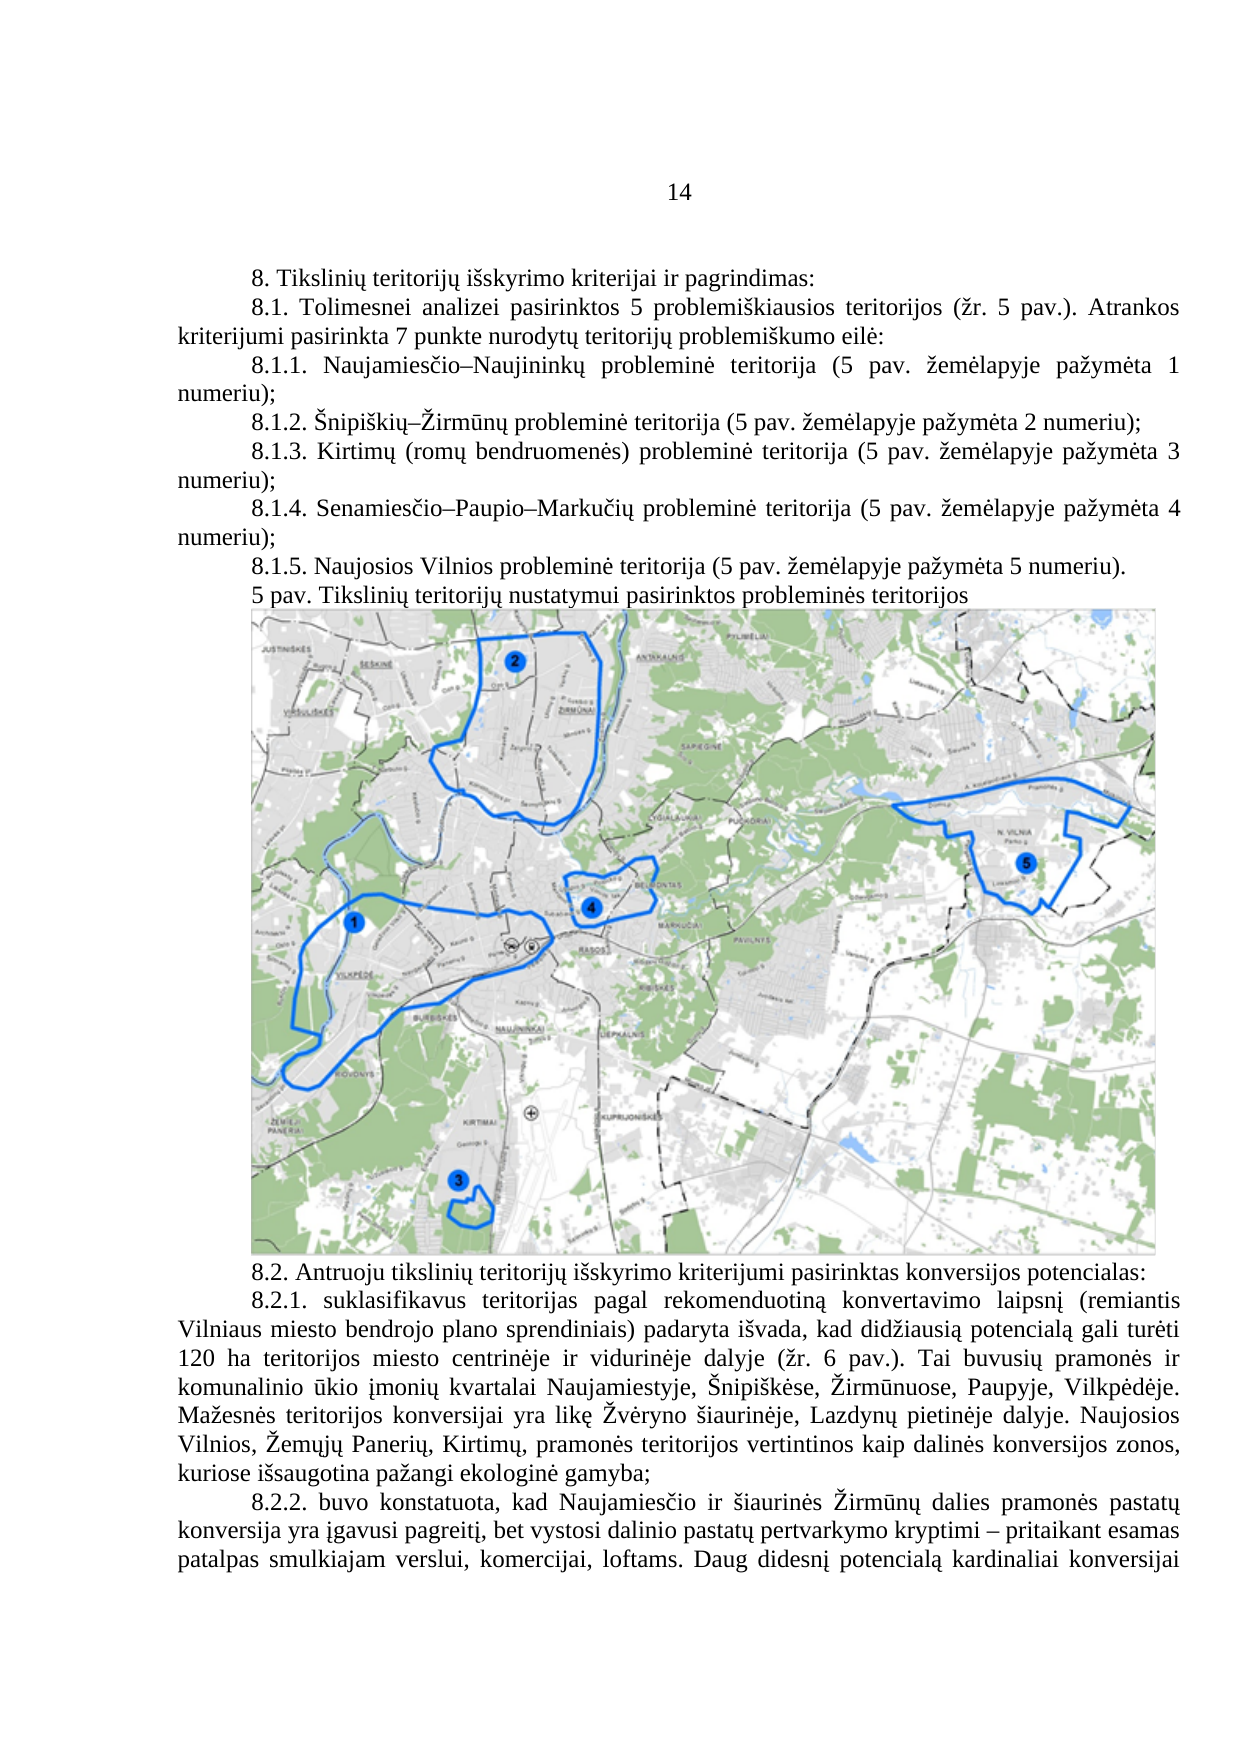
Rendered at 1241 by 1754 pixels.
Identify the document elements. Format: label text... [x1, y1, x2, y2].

text 5 pav. Tikslinių teritorijų nustatymui pasirinktos probleminės teritorijos [177, 580, 1181, 608]
text 8.2.1. suklasifikavus teritorijas pagal rekomenduotiną konvertavimo laipsnį (remiantis Vilniaus miesto bendrojo plano sprendiniais) padaryta išvada, kad didžiausią potencialą gali turėti 120 ha teritorijos miesto centrinėje ir vidurinėje dalyje (žr. 6 pav.). Tai buvusių pramonės ir komunalinio ūkio įmonių kvartalai Naujamiestyje, Šnipiškėse, Žirmūnuose, Paupyje, Vilkpėdėje. Mažesnės teritorijos konversijai yra likę Žvėryno šiaurinėje, Lazdynų pietinėje dalyje. Naujosios Vilnios, Žemųjų Panerių, Kirtimų, pramonės teritorijos vertintinos kaip dalinės konversijos zonos, kuriose išsaugotina pažangi ekologinė gamyba; [177, 1286, 1181, 1487]
text 8.1. Tolimesnei analizei pasirinktos 5 problemiškiausios teritorijos (žr. 5 pav.). Atrankos kriterijumi pasirinkta 7 punkte nurodytų teritorijų problemiškumo eilė: [177, 292, 1181, 350]
text 8.1.1. Naujamiesčio–Naujininkų probleminė teritorija (5 pav. žemėlapyje pažymėta 1 numeriu); [177, 350, 1181, 407]
text 8.1.5. Naujosios Vilnios probleminė teritorija (5 pav. žemėlapyje pažymėta 5 numeriu). [177, 551, 1181, 580]
text 8.2.2. buvo konstatuota, kad Naujamiesčio ir šiaurinės Žirmūnų dalies pramonės pastatų konversija yra įgavusi pagreitį, bet vystosi dalinio pastatų pertvarkymo kryptimi – pritaikant esamas patalpas smulkiajam verslui, komercijai, loftams. Daug didesnį potencialą kardinaliai konversijai [177, 1487, 1181, 1573]
text 8. Tikslinių teritorijų išskyrimo kriterijai ir pagrindimas: [177, 263, 1181, 292]
text 8.2. Antruoju tikslinių teritorijų išskyrimo kriterijumi pasirinktas konversijos potencialas: [177, 1257, 1181, 1286]
text 8.1.2. Šnipiškių–Žirmūnų probleminė teritorija (5 pav. žemėlapyje pažymėta 2 numeriu); [177, 407, 1181, 436]
text 8.1.4. Senamiesčio–Paupio–Markučių probleminė teritorija (5 pav. žemėlapyje pažymėta 4 numeriu); [177, 493, 1181, 551]
text 8.1.3. Kirtimų (romų bendruomenės) probleminė teritorija (5 pav. žemėlapyje pažymėta 3 numeriu); [177, 436, 1181, 493]
